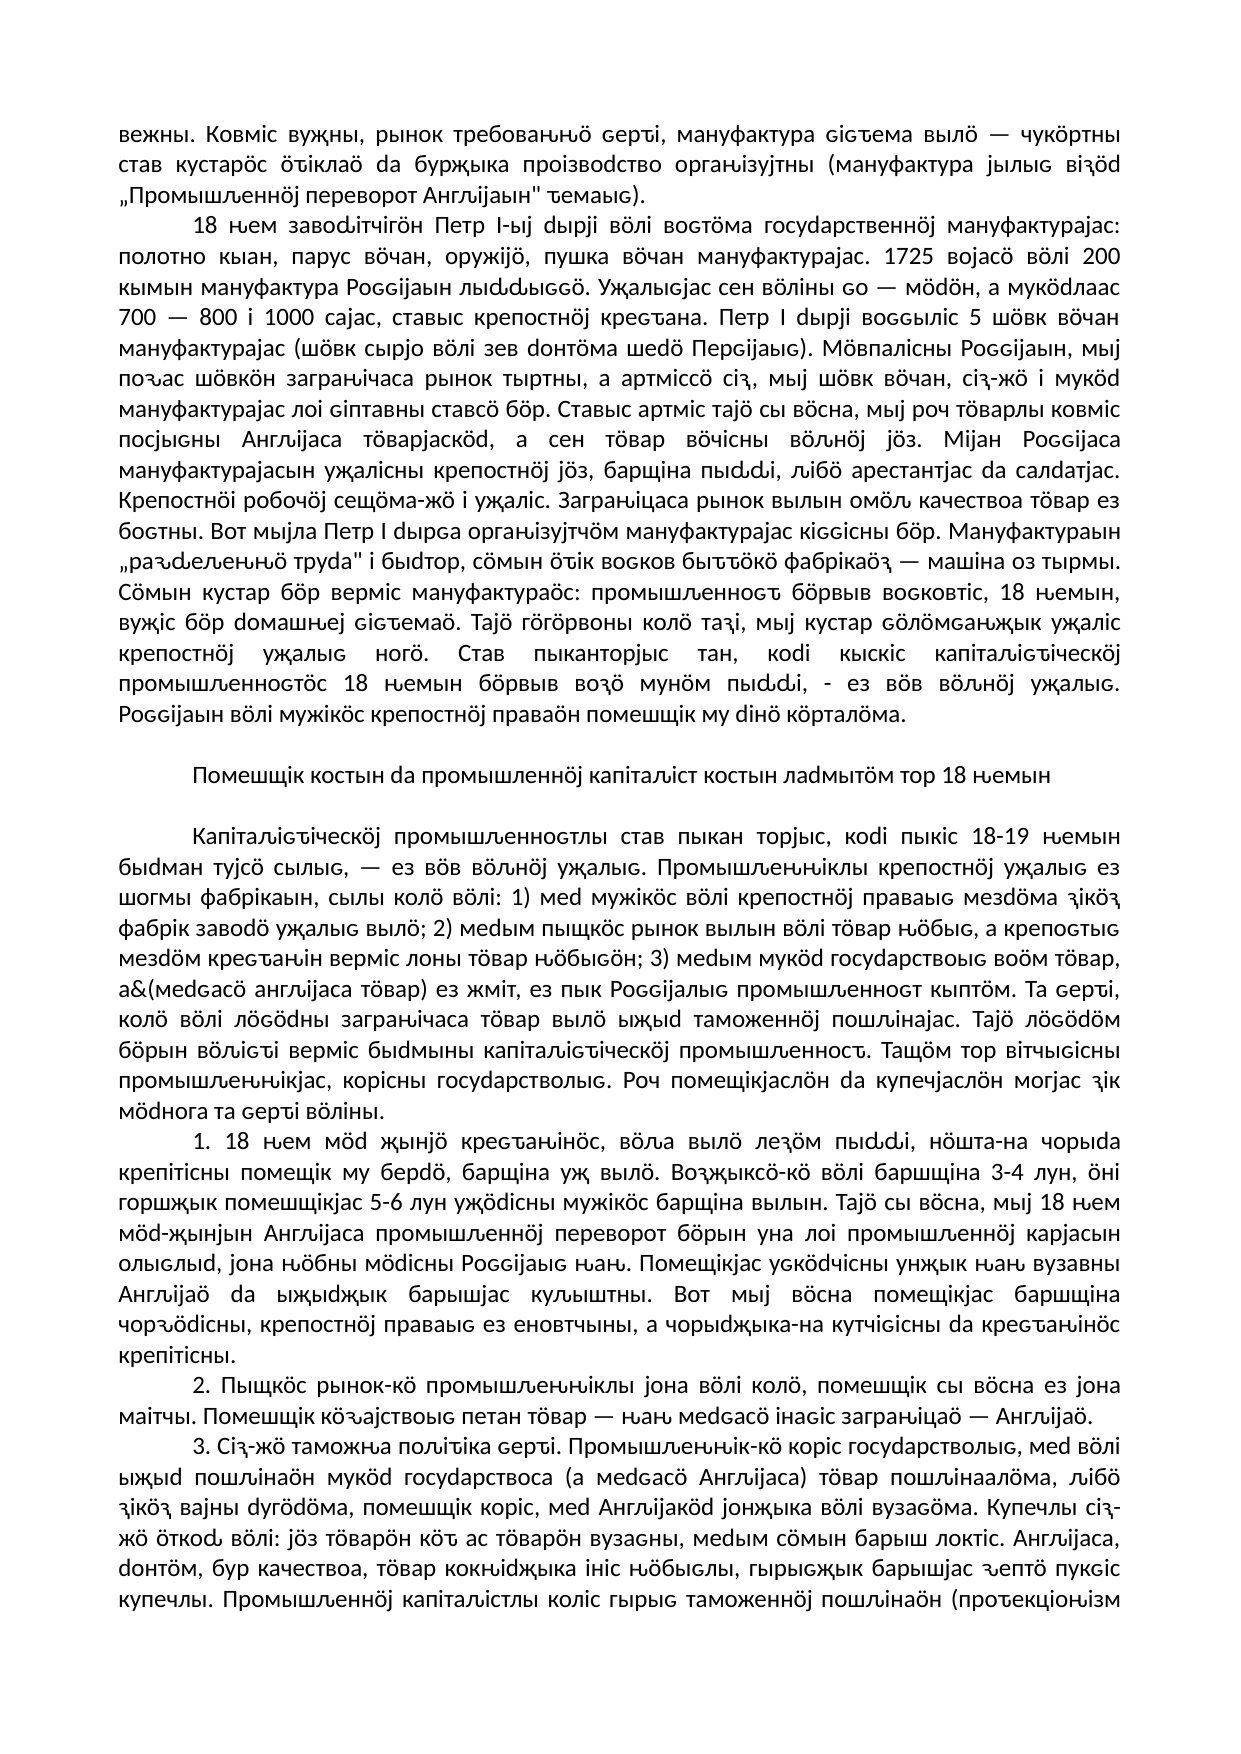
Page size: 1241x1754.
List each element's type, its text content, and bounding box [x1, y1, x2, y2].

text Капітаԉіԍԏіческӧј промышԉенноԍтлы став пыкан торјыс, коԁі пыкіс 18-19 ԋемын быԁман тујсӧ сылыԍ, — ез вӧв вӧԉнӧј уҗалыԍ. Промышԉеԋԋіклы крепостнӧј уҗалыԍ ез шогмы фабрікаын, сылы колӧ вӧлі: 1) меԁ мужікӧс вӧлі крепостнӧј праваыԍ мезԁӧма ԇікӧԇ фабрік завоԁӧ уҗалыԍ вылӧ; 2) меԁым пыщкӧс рынок вылын вӧлі тӧвар ԋӧбыԍ, а крепоԍтыԍ мезԁӧм креԍԏаԋін верміс лоны тӧвар ԋӧбыԍӧн; 3) меԁым мукӧԁ госуԁарствоыԍ воӧм тӧвар, а&(меԁԍасӧ ангԉіјаса тӧвар) ез жміт, ез пык Роԍԍіјалыԍ промышԉенноԍт кыптӧм. Та ԍерԏі, колӧ вӧлі лӧԍӧԁны заграԋічаса тӧвар вылӧ ыҗыԁ таможеннӧј пошԉінајас. Тајӧ лӧԍӧԁӧм бӧрын вӧԉіԍԏі верміс быԁмыны капітаԉіԍԏіческӧј промышԉенносԏ. Тащӧм тор вітчыԍісны промышԉеԋԋікјас, корісны госуԁарстволыԍ. Роч помещікјаслӧн ԁа купечјаслӧн могјас ԇік мӧԁнога та ԍерԏі вӧліны. [118, 820, 1122, 1125]
text 2. Пыщкӧс рынок-кӧ промышԉеԋԋіклы јона вӧлі колӧ, помешщік сы вӧсна ез јона маітчы. Помешщік кӧԅајствоыԍ петан тӧвар — ԋаԋ меԁԍасӧ інаԍіс заграԋіцаӧ — Ангԉіјаӧ. [118, 1369, 1122, 1431]
text 1. 18 ԋем мӧԁ җынјӧ креԍԏаԋінӧс, вӧԉа вылӧ леԇӧм пыԃԃі, нӧшта-на чорыԁа крепітісны помещік му берԁӧ, барщіна уҗ вылӧ. Воԇҗыксӧ-кӧ вӧлі баршщіна 3-4 лун, ӧні горшҗык помешщікјас 5-6 лун уҗӧԁісны мужікӧс барщіна вылын. Тајӧ сы вӧсна, мыј 18 ԋем мӧԁ-җынјын Ангԉіјаса промышԉеннӧј переворот бӧрын уна лоі промышԉеннӧј карјасын олыԍлыԁ, јона ԋӧбны мӧԁісны Роԍԍіјаыԍ ԋаԋ. Помещікјас уԍкӧԁчісны унҗык ԋаԋ вузавны Ангԉіјаӧ ԁа ыҗыԁҗык барышјас куԉыштны. Вот мыј вӧсна помещікјас баршщіна чорԅӧԁісны, крепостнӧј праваыԍ ез еновтчыны, а чорыԁҗыка-на кутчіԍісны ԁа креԍԏаԋінӧс крепітісны. [118, 1125, 1122, 1369]
text 3. Сіԇ-жӧ таможԋа поԉіԏіка ԍерԏі. Промышԉеԋԋік-кӧ коріс госуԁарстволыԍ, меԁ вӧлі ыҗыԁ пошԉінаӧн мукӧԁ госуԁарствоса (а меԁԍасӧ Ангԉіјаса) тӧвар пошԉінаалӧма, ԉібӧ ԇікӧԇ вајны ԁугӧԁӧма, помешщік коріс, меԁ Ангԉіјакӧԁ јонҗыка вӧлі вузаԍӧма. Купечлы сіԇ-жӧ ӧткоԃ вӧлі: јӧз тӧварӧн кӧԏ ас тӧварӧн вузаԍны, меԁым сӧмын барыш локтіс. Ангԉіјаса, ԁонтӧм, бур качествоа, тӧвар кокԋіԁҗыка ініс ԋӧбыԍлы, гырыԍҗык барышјас ԅептӧ пукԍіс купечлы. Промышԉеннӧј капітаԉістлы коліс гырыԍ таможеннӧј пошԉінаӧн (проԏекціоԋізм [118, 1431, 1122, 1614]
text вежны. Ковміс вуҗны, рынок требоваԋԋӧ ԍерԏі, мануфактура ԍіԍԏема вылӧ — чукӧртны став кустарӧс ӧԏіклаӧ ԁа бурҗыка проізвоԁство оргаԋізујтны (мануфактура јылыԍ віԇӧԁ „Промышԉеннӧј переворот Ангԉіјаын" ԏемаыԍ). [118, 118, 1122, 210]
text 18 ԋем завоԃітчігӧн Петр І-ыј ԁырјі вӧлі воԍтӧма госуԁарственнӧј мануфактурајас: полотно кыан, парус вӧчан, оружіјӧ, пушка вӧчан мануфактурајас. 1725 војасӧ вӧлі 200 кымын мануфактура Роԍԍіјаын лыԃԃыԍԍӧ. Уҗалыԍјас сен вӧліны ԍо — мӧԁӧн, а мукӧԁлаас 700 — 800 і 1000 сајас, ставыс крепостнӧј креԍԏана. Петр I ԁырјі воԍԍыліс 5 шӧвк вӧчан мануфактурајас (шӧвк сырјо вӧлі зев ԁонтӧма шеԁӧ Перԍіјаыԍ). Мӧвпалісны Роԍԍіјаын, мыј поԅас шӧвкӧн заграԋічаса рынок тыртны, а артміссӧ сіԇ, мыј шӧвк вӧчан, сіԇ-жӧ і мукӧԁ мануфактурајас лоі ԍіптавны ставсӧ бӧр. Ставыс артміс тајӧ сы вӧсна, мыј роч тӧварлы ковміс посјыԍны Ангԉіјаса тӧварјаскӧԁ, а сен тӧвар вӧчісны вӧԉнӧј јӧз. Міјан Роԍԍіјаса мануфактурајасын уҗалісны крепостнӧј јӧз, барщіна пыԃԃі, ԉібӧ арестантјас ԁа салԁатјас. Крепостнӧі робочӧј сещӧма-жӧ і уҗаліс. Заграԋіцаса рынок вылын омӧԉ качествоа тӧвар ез боԍтны. Вот мыјла Петр I ԁырԍа оргаԋізујтчӧм мануфактурајас кіԍԍісны бӧр. Мануфактураын „раԅԃеԉеԋԋӧ труԁа" і быԁтор, сӧмын ӧԏік воԍков быԏԏӧкӧ фабрікаӧԇ — машіна оз тырмы. Сӧмын кустар бӧр верміс мануфактураӧс: промышԉенноԍԏ бӧрвыв воԍковтіс, 18 ԋемын, вуҗіс бӧр ԁомашԋеј ԍіԍԏемаӧ. Тајӧ гӧгӧрвоны колӧ таԇі, мыј кустар ԍӧлӧмԍаԋҗык уҗаліс крепостнӧј уҗалыԍ ногӧ. Став пыканторјыс тан, коԁі кыскіс капітаԉіԍԏіческӧј промышԉенноԍтӧс 18 ԋемын бӧрвыв воԇӧ мунӧм пыԃԃі, - ез вӧв вӧԉнӧј уҗалыԍ. Роԍԍіјаын вӧлі мужікӧс крепостнӧј праваӧн помешщік му ԁінӧ кӧрталӧма. [118, 210, 1122, 728]
text Помешщік костын ԁа промышленнӧј капітаԉіст костын лаԁмытӧм тор 18 ԋемын [118, 759, 1122, 789]
